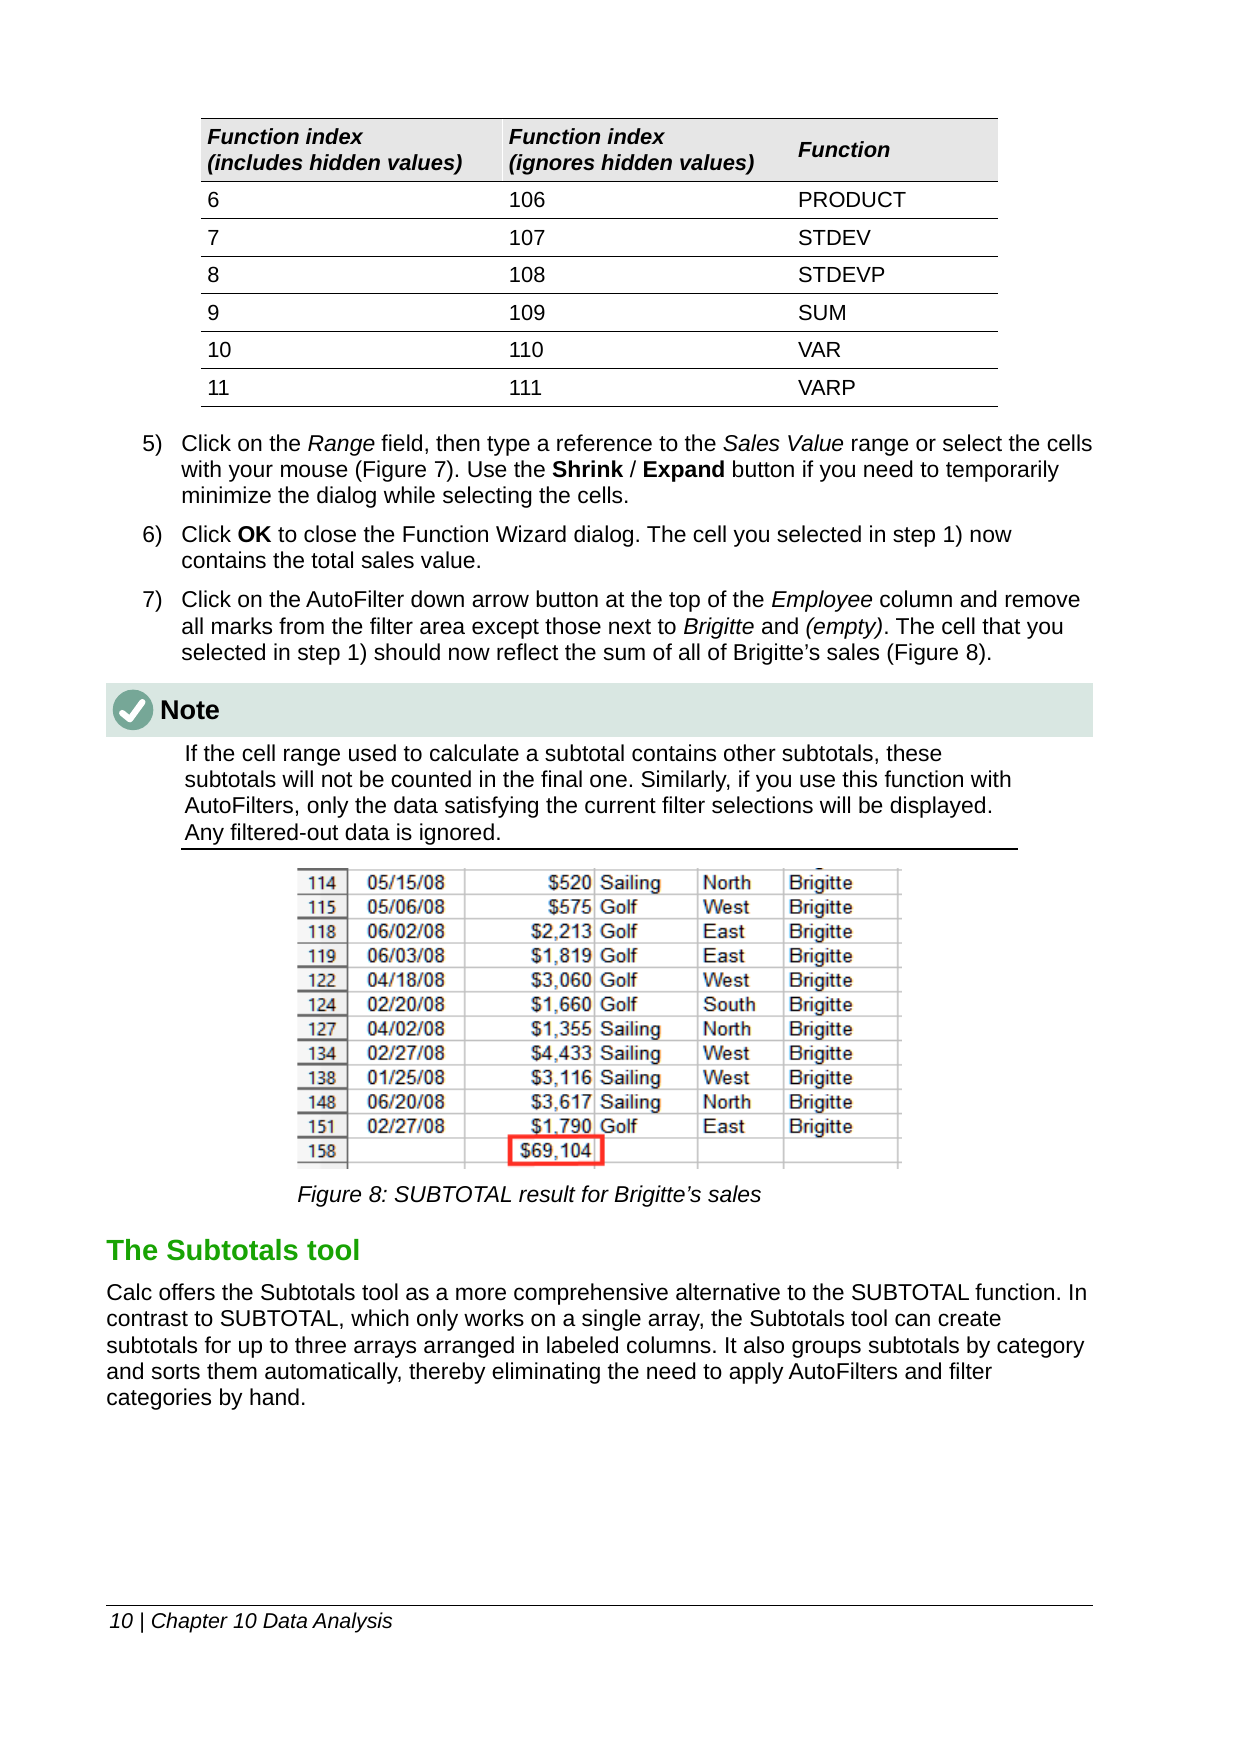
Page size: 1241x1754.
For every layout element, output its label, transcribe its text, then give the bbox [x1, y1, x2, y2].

table_cell SUM [792, 294, 998, 331]
table_cell 8 [201, 257, 502, 293]
subtitle Note [106, 683, 1093, 737]
table_cell 11 [201, 369, 502, 406]
text If the cell range used to calculate a subtotal contains other subtotals, these subtotals will not be counted in the final one. Similarly, if you use this function with AutoFilters, only the data satisfying the current filter selections will be displayed. Any filtered-out data is ignored. [181, 737, 1018, 848]
subtitle The Subtotals tool [106, 1233, 1093, 1266]
text Calc offers the Subtotals tool as a more comprehensive alternative to the SUBTOTAL function. In contrast to SUBTOTAL, which only works on a single array, the Subtotals tool can create subtotals for up to three arrays arranged in labeled columns. It also groups subtotals by category and sorts them automatically, thereby eliminating the need to apply AutoFilters and filter categories by hand. [106, 1279, 1093, 1411]
text Figure 8: SUBTOTAL result for Brigitte’s sales [297, 1181, 902, 1208]
table_cell 108 [503, 257, 792, 293]
table_cell 110 [503, 332, 792, 368]
table_cell 109 [503, 294, 792, 331]
table_cell 106 [503, 182, 792, 218]
list Click on the Range field, then type a reference to the Sales Value range or select the cells with your mouse (Figure 7). Use the Shrink / Expand button if you need to temporarily minimize the dialog while selecting the cells. [162, 429, 1093, 509]
table_cell 10 [201, 332, 502, 368]
table_cell VAR [792, 332, 998, 368]
table_header Function index (includes hidden values) [201, 119, 502, 181]
table_cell VARP [792, 369, 998, 406]
picture [297, 868, 902, 1169]
table_cell PRODUCT [792, 182, 998, 218]
table_header Function [792, 119, 998, 181]
table_cell 6 [201, 182, 502, 218]
table_cell STDEV [792, 219, 998, 256]
table_cell 9 [201, 294, 502, 331]
table_cell 111 [503, 369, 792, 406]
table_cell 107 [503, 219, 792, 256]
list Click on the AutoFilter down arrow button at the top of the Employee column and remove all marks from the filter area except those next to Brigitte and (empty). The cell that you selected in step 1) should now reflect the sum of all of Brigitte’s sales (Figure 8). [162, 586, 1093, 665]
table_cell 7 [201, 219, 502, 256]
table_cell STDEVP [792, 257, 998, 293]
list Click OK to close the Function Wizard dialog. The cell you selected in step 1) now contains the total sales value. [162, 521, 1093, 574]
table_header Function index (ignores hidden values) [503, 119, 792, 181]
